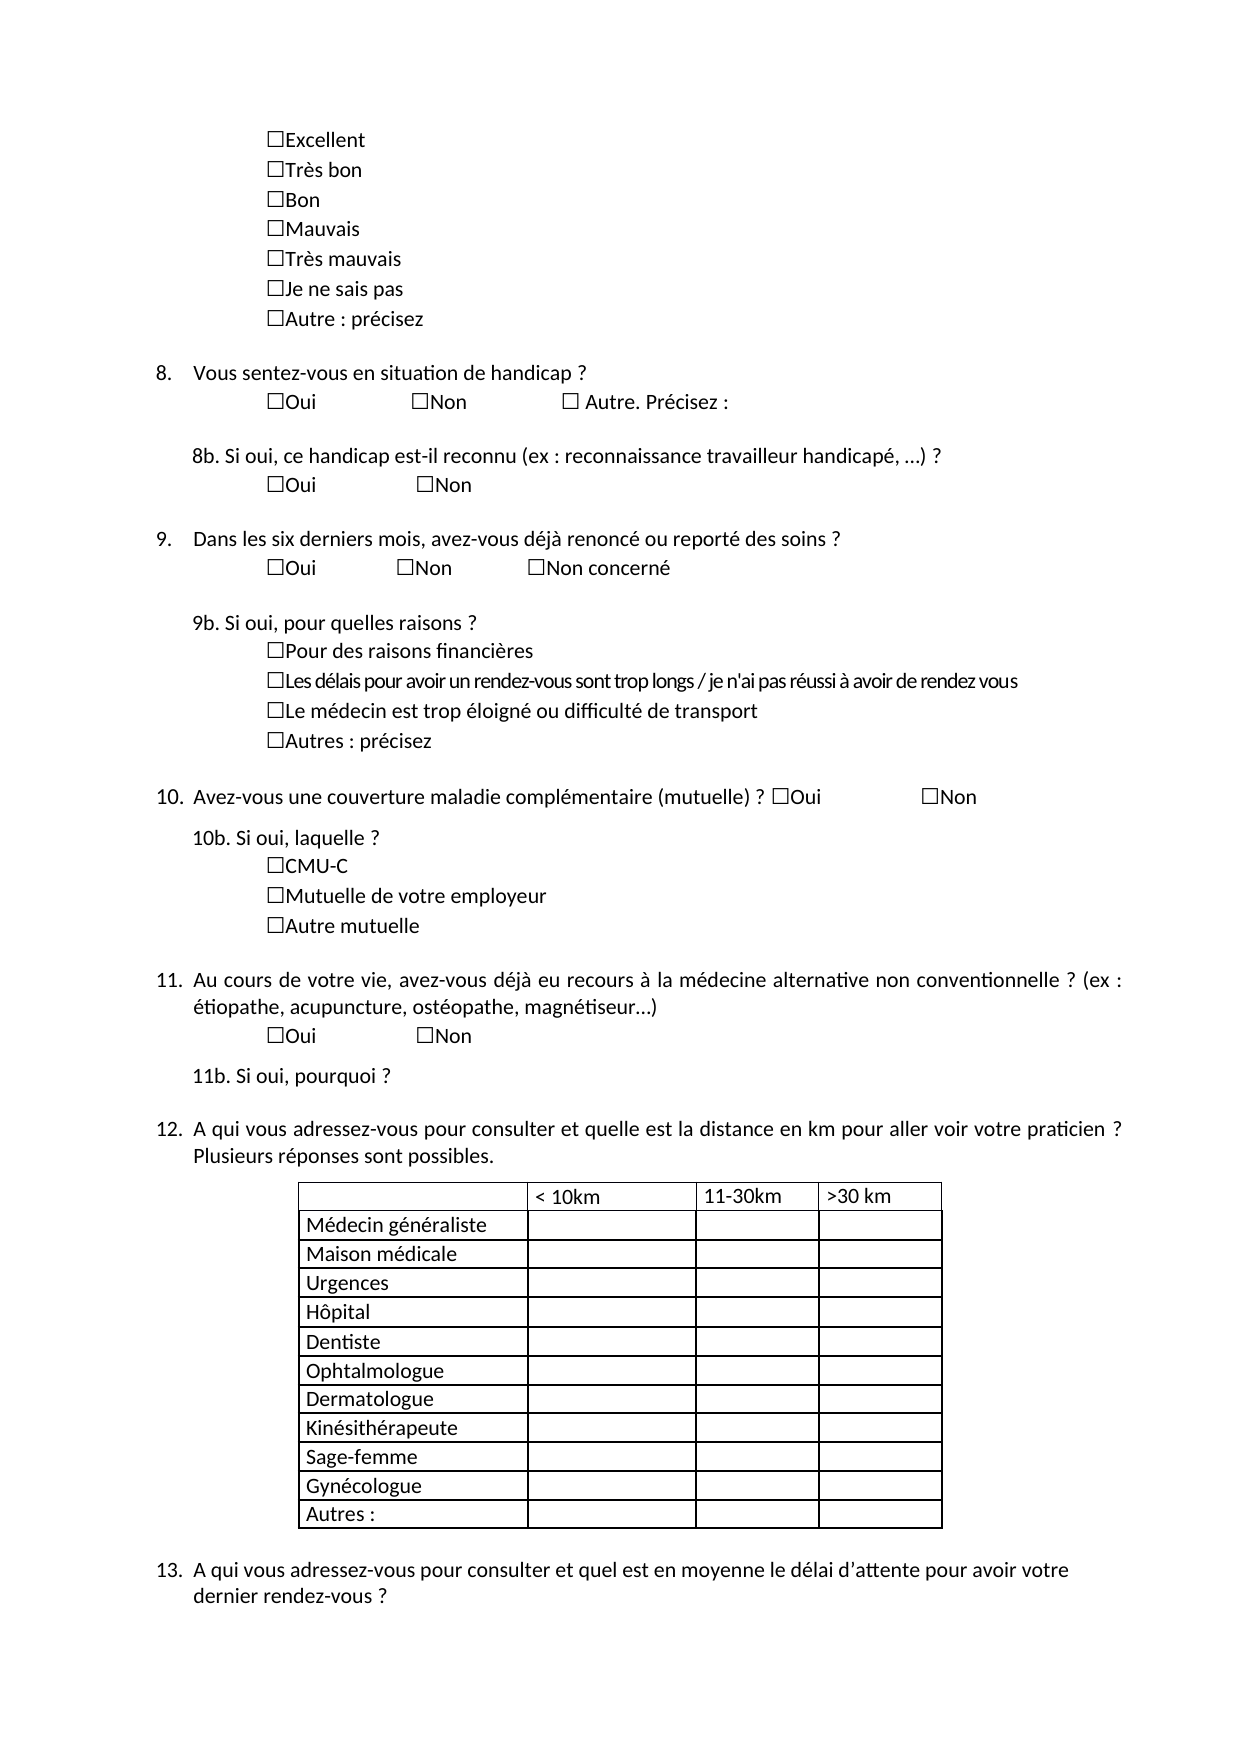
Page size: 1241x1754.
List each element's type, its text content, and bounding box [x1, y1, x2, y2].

table_header 11-30km [697, 1183, 818, 1210]
list A qui vous adressez-vous pour consulter et quelle est la distance en km pour aller voir votre praticien ? Plusieurs réponses sont possibles. [156, 1116, 1122, 1169]
text ☐Mutuelle de votre employeur [192, 880, 1122, 910]
table_cell [820, 1386, 941, 1412]
text ☐CMU-C [192, 850, 1122, 880]
text 9b. Si oui, pour quelles raisons ? [118, 609, 1122, 635]
list ☐Bon [266, 184, 1122, 213]
table_cell Sage-femme [300, 1443, 527, 1470]
table_cell Dermatologue [300, 1386, 527, 1412]
list ☐Oui ☐Non [266, 1020, 1122, 1049]
list ☐Mauvais [266, 213, 1122, 243]
table_cell [529, 1211, 695, 1238]
text 10b. Si oui, laquelle ? [118, 824, 1122, 850]
table_cell Ophtalmologue [300, 1357, 527, 1383]
table_cell [697, 1472, 818, 1498]
table_cell [820, 1501, 941, 1527]
table_cell Maison médicale [300, 1241, 527, 1267]
table_cell Kinésithérapeute [300, 1414, 527, 1441]
table_cell Médecin généraliste [300, 1211, 527, 1238]
text ☐Pour des raisons financières [192, 635, 1122, 665]
table_cell [529, 1472, 695, 1498]
table_cell [529, 1269, 695, 1296]
table_cell [820, 1241, 941, 1267]
table_cell [820, 1443, 941, 1470]
list ☐Oui ☐Non ☐Non concerné [266, 552, 1122, 582]
table_cell [697, 1298, 818, 1326]
table_cell [529, 1386, 695, 1412]
table_cell [820, 1298, 941, 1326]
table_cell Autres : [300, 1501, 527, 1527]
text 8b. Si oui, ce handicap est-il reconnu (ex : reconnaissance travailleur handicapé, …) ? [118, 442, 1122, 469]
text ☐Autres : précisez [192, 725, 1122, 754]
table_header >30 km [819, 1183, 941, 1210]
list Avez-vous une couverture maladie complémentaire (mutuelle) ? ☐Oui ☐Non [156, 781, 1122, 811]
table_cell [697, 1357, 818, 1383]
list ☐Excellent [266, 124, 1122, 154]
text ☐Autre mutuelle [192, 910, 1122, 940]
table_cell [697, 1501, 818, 1527]
table_cell [697, 1269, 818, 1296]
text ☐Oui ☐Non ☐ Autre. Précisez : [193, 386, 1122, 416]
list ☐Très mauvais [266, 243, 1122, 273]
table_cell [820, 1414, 941, 1441]
text ☐Le médecin est trop éloigné ou difficulté de transport [192, 695, 1122, 725]
table_cell [697, 1328, 818, 1355]
table_cell [697, 1241, 818, 1267]
table_cell [820, 1269, 941, 1296]
table_cell [820, 1357, 941, 1383]
text 11b. Si oui, pourquoi ? [118, 1062, 1122, 1089]
table_cell Gynécologue [300, 1472, 527, 1498]
table_cell Dentiste [300, 1328, 527, 1355]
table_cell [697, 1386, 818, 1412]
table_cell [820, 1211, 941, 1238]
list ☐Autre : précisez [266, 303, 1122, 333]
list Vous sentez-vous en situation de handicap ? [156, 359, 1122, 386]
list ☐Très bon [266, 154, 1122, 184]
table_cell [820, 1472, 941, 1498]
list ☐Je ne sais pas [266, 273, 1122, 303]
list ☐Oui ☐Non [266, 469, 1122, 499]
table_cell [697, 1211, 818, 1238]
list Dans les six derniers mois, avez-vous déjà renoncé ou reporté des soins ? [156, 526, 1122, 552]
list A qui vous adressez-vous pour consulter et quel est en moyenne le délai d’attente pour avoir votre dernier rendez-vous ? [156, 1556, 1122, 1609]
table_cell [697, 1414, 818, 1441]
table_cell [820, 1328, 941, 1355]
table_cell Urgences [300, 1269, 527, 1296]
table_cell [529, 1414, 695, 1441]
text ☐Les délais pour avoir un rendez-vous sont trop longs / je n'ai pas réussi à avoir de rendez vous [266, 665, 1122, 695]
table_cell [529, 1328, 695, 1355]
table_cell [697, 1443, 818, 1470]
table_cell Hôpital [300, 1298, 527, 1326]
list Au cours de votre vie, avez-vous déjà eu recours à la médecine alternative non conventionnelle ? (ex : étiopathe, acupuncture, ostéopathe, magnétiseur…) [156, 966, 1122, 1020]
table_header [299, 1183, 527, 1210]
table_cell [529, 1241, 695, 1267]
table_cell [529, 1443, 695, 1470]
table_cell [529, 1298, 695, 1326]
table_cell [529, 1501, 695, 1527]
table_cell [529, 1357, 695, 1383]
table_header < 10km [528, 1183, 696, 1210]
